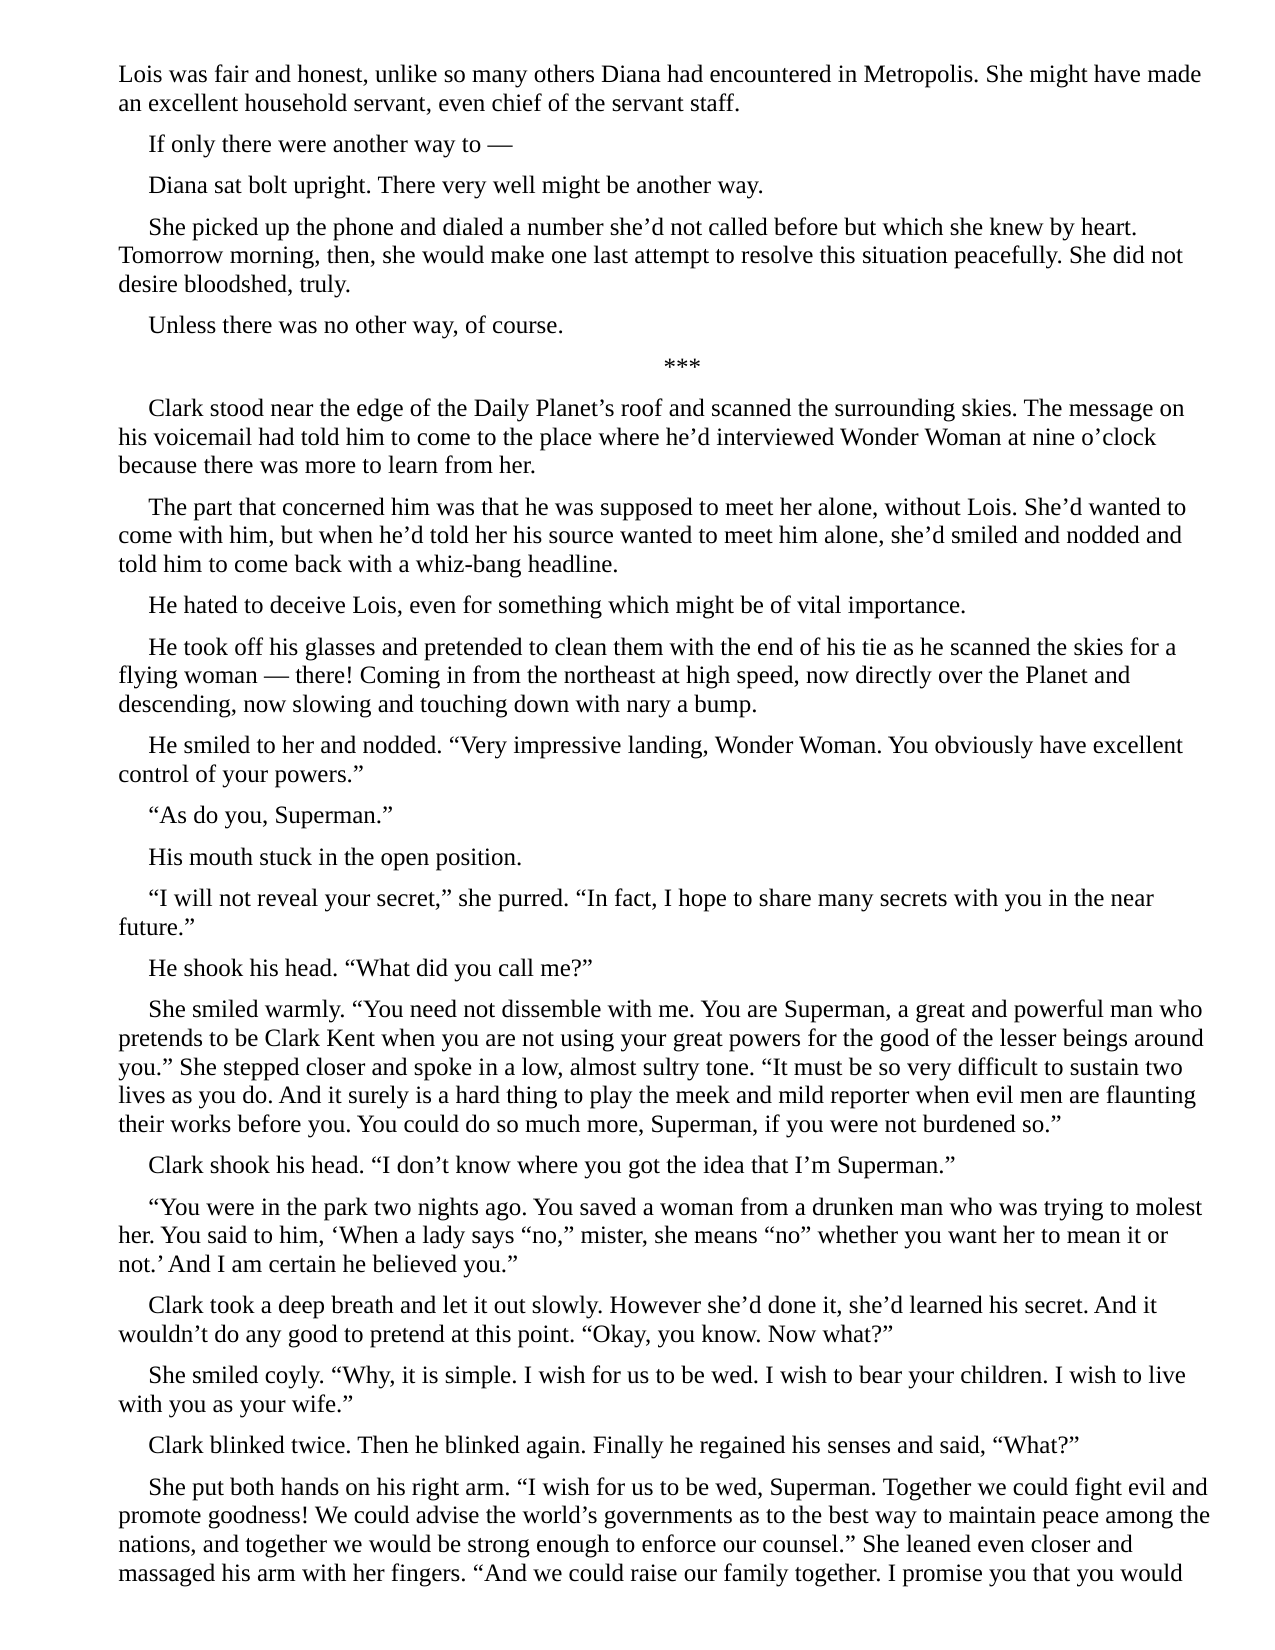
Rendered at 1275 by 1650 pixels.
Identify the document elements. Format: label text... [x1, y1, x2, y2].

text She smiled coyly. “Why, it is simple. I wish for us to be wed. I wish to bear your children. I wish to live with you as your wife.” [118, 1360, 1216, 1418]
text Clark stood near the edge of the Daily Planet’s roof and scanned the surrounding skies. The message on his voicemail had told him to come to the place where he’d interviewed Wonder Woman at nine o’clock because there was more to learn from her. [118, 393, 1216, 479]
text He shook his head. “What did you call me?” [118, 953, 1216, 982]
text Clark shook his head. “I don’t know where you got the idea that I’m Superman.” [118, 1150, 1216, 1179]
text Lois was fair and honest, unlike so many others Diana had encountered in Metropolis. She might have made an excellent household servant, even chief of the servant staff. [118, 59, 1216, 117]
text His mouth stuck in the open position. [118, 842, 1216, 870]
text He took off his glasses and pretended to clean them with the end of his tie as he scanned the skies for a flying woman — there! Coming in from the northeast at high speed, now directly over the Planet and descending, now slowing and touching down with nary a bump. [118, 632, 1216, 718]
text Diana sat bolt upright. There very well might be another way. [118, 170, 1216, 199]
text The part that concerned him was that he was supposed to meet her alone, without Lois. She’d wanted to come with him, but when he’d told her his source wanted to meet him alone, she’d smiled and nodded and told him to come back with a whiz-bang headline. [118, 492, 1216, 578]
text “I will not reveal your secret,” she purred. “In fact, I hope to share many secrets with you in the near future.” [118, 883, 1216, 940]
text “You were in the park two nights ago. You saved a woman from a drunken man who was trying to molest her. You said to him, ‘When a lady says “no,” mister, she means “no” whether you want her to mean it or not.’ And I am certain he believed you.” [118, 1192, 1216, 1278]
text If only there were another way to — [118, 129, 1216, 158]
text He smiled to her and nodded. “Very impressive landing, Wonder Woman. You obviously have excellent control of your powers.” [118, 730, 1216, 788]
text She picked up the phone and dialed a number she’d not called before but which she knew by heart. Tomorrow morning, then, she would make one last attempt to resolve this situation peacefully. She did not desire bloodshed, truly. [118, 212, 1216, 298]
text “As do you, Superman.” [118, 800, 1216, 829]
text She put both hands on his right arm. “I wish for us to be wed, Superman. Together we could fight evil and promote goodness! We could advise the world’s governments as to the best way to maintain peace among the nations, and together we would be strong enough to enforce our counsel.” She leaned even closer and massaged his arm with her fingers. “And we could raise our family together. I promise you that you would [118, 1472, 1216, 1587]
text She smiled warmly. “You need not dissemble with me. You are Superman, a great and powerful man who pretends to be Clark Kent when you are not using your great powers for the good of the lesser beings around you.” She stepped closer and spoke in a low, almost sultry tone. “It must be so very difficult to sustain two lives as you do. And it surely is a hard thing to play the meek and mild reporter when evil men are flaunting their works before you. You could do so much more, Superman, if you were not burdened so.” [118, 994, 1216, 1138]
text Clark took a deep breath and let it out slowly. However she’d done it, she’d learned his secret. And it wouldn’t do any good to pretend at this point. “Okay, you know. Now what?” [118, 1290, 1216, 1348]
text Unless there was no other way, of course. [118, 310, 1216, 339]
text Clark blinked twice. Then he blinked again. Finally he regained his senses and said, “What?” [118, 1430, 1216, 1459]
text He hated to deceive Lois, even for something which might be of vital importance. [118, 590, 1216, 619]
text *** [118, 352, 1216, 380]
